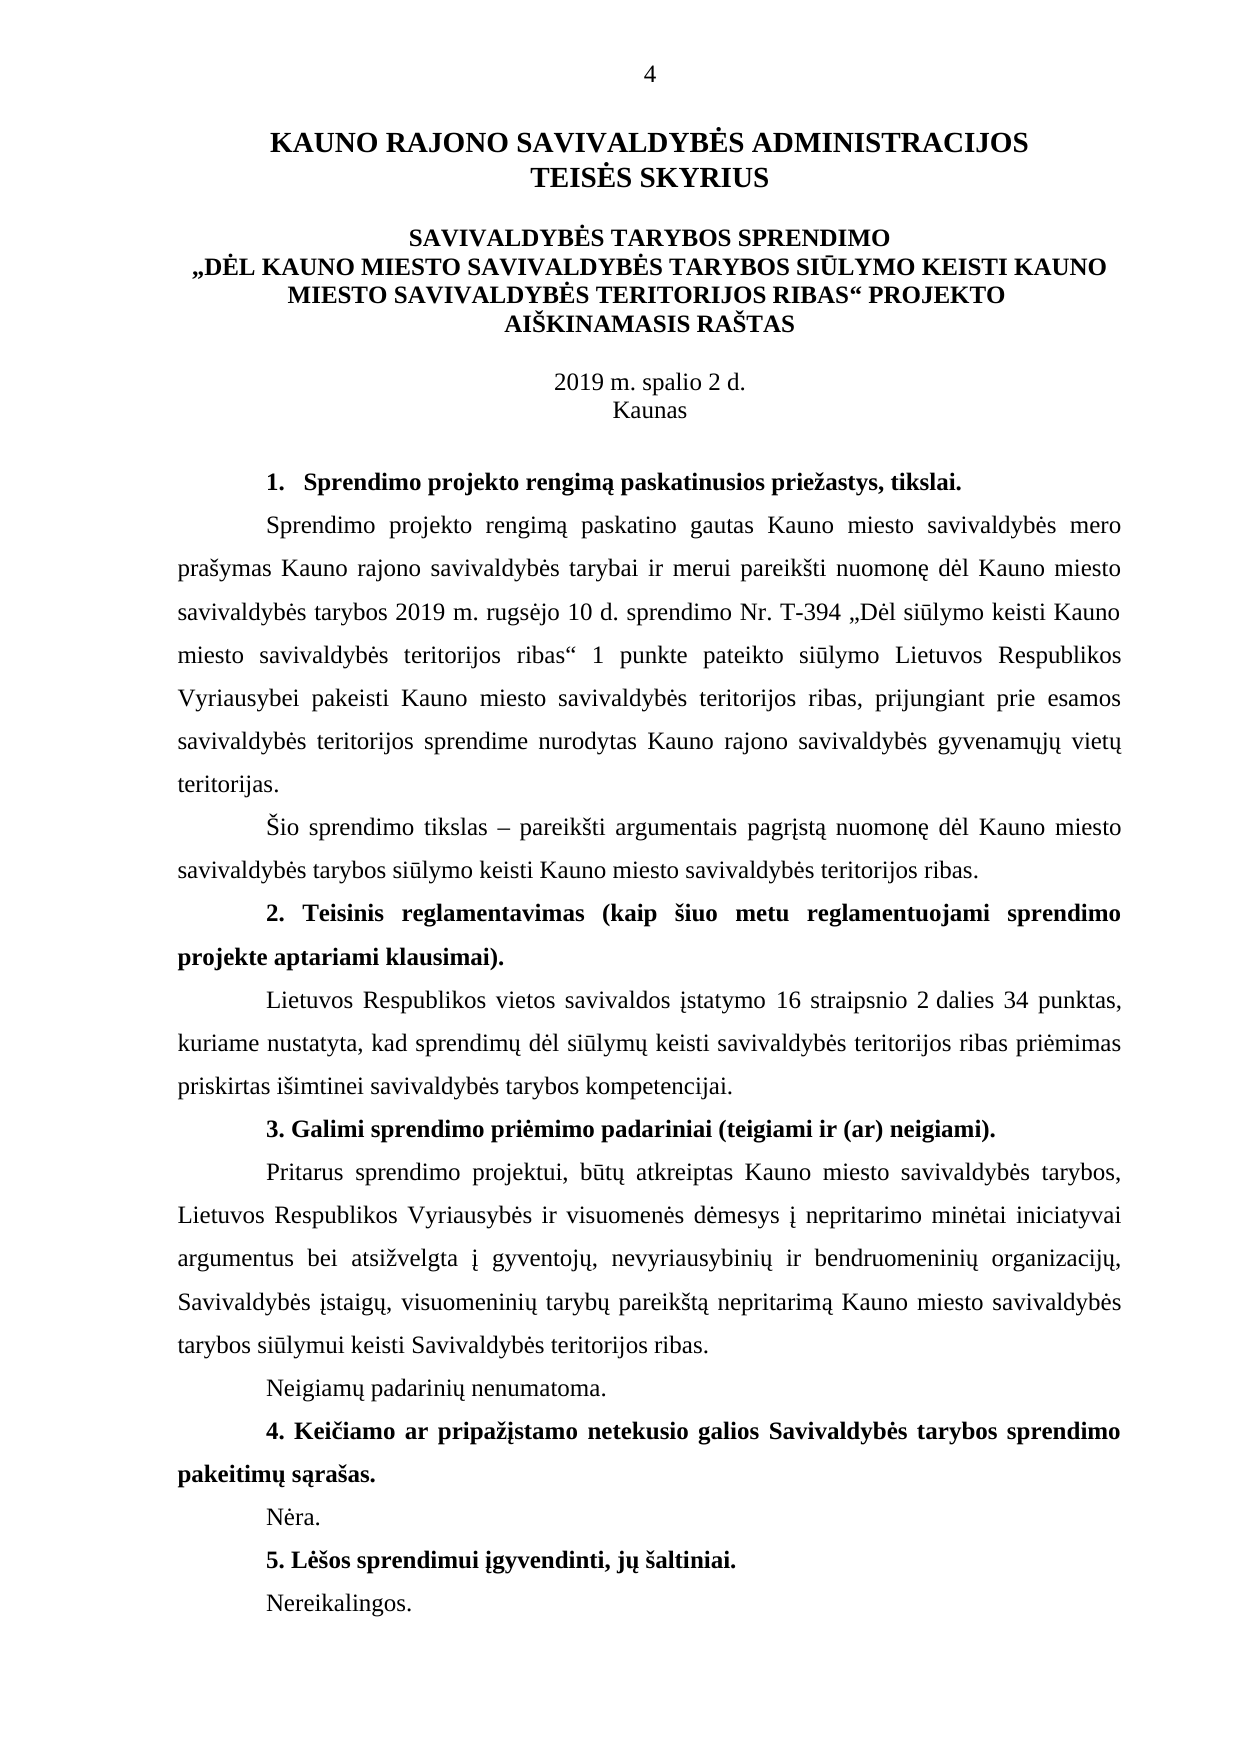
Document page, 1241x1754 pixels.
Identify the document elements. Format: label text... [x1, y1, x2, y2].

text Nereikalingos. [177, 1588, 1122, 1617]
text KAUNO RAJONO SAVIVALDYBĖS ADMINISTRACIJOS [177, 125, 1122, 158]
text 2019 m. spalio 2 d. [177, 367, 1122, 395]
text Nėra. [177, 1502, 1122, 1531]
text 1. Sprendimo projekto rengimą paskatinusios priežastys, tikslai. [266, 467, 1122, 496]
text 2. Teisinis reglamentavimas (kaip šiuo metu reglamentuojami sprendimo projekte aptariami klausimai). [177, 898, 1122, 970]
text „DĖL Kauno miesto savivaldybės tarybos siūlymo keisti Kauno miesto savivaldybės teritorijos ribaS“ PROJEKTO [177, 252, 1122, 309]
text Kaunas [177, 395, 1122, 424]
text Sprendimo projekto rengimą paskatino gautas Kauno miesto savivaldybės mero prašymas Kauno rajono savivaldybės tarybai ir merui pareikšti nuomonę dėl Kauno miesto savivaldybės tarybos 2019 m. rugsėjo 10 d. sprendimo Nr. T-394 „Dėl siūlymo keisti Kauno miesto savivaldybės teritorijos ribas“ 1 punkte pateikto siūlymo Lietuvos Respublikos Vyriausybei pakeisti Kauno miesto savivaldybės teritorijos ribas, prijungiant prie esamos savivaldybės teritorijos sprendime nurodytas Kauno rajono savivaldybės gyvenamųjų vietų teritorijas. [177, 510, 1122, 798]
text Pritarus sprendimo projektui, būtų atkreiptas Kauno miesto savivaldybės tarybos, Lietuvos Respublikos Vyriausybės ir visuomenės dėmesys į nepritarimo minėtai iniciatyvai argumentus bei atsižvelgta į gyventojų, nevyriausybinių ir bendruomeninių organizacijų, Savivaldybės įstaigų, visuomeninių tarybų pareikštą nepritarimą Kauno miesto savivaldybės tarybos siūlymui keisti Savivaldybės teritorijos ribas. [177, 1157, 1122, 1358]
text 5. Lėšos sprendimui įgyvendinti, jų šaltiniai. [177, 1545, 1122, 1574]
text Šio sprendimo tikslas – pareikšti argumentais pagrįstą nuomonę dėl Kauno miesto savivaldybės tarybos siūlymo keisti Kauno miesto savivaldybės teritorijos ribas. [177, 812, 1122, 884]
text Lietuvos Respublikos vietos savivaldos įstatymo 16 straipsnio 2 dalies 34 punktas, kuriame nustatyta, kad sprendimų dėl siūlymų keisti savivaldybės teritorijos ribas priėmimas priskirtas išimtinei savivaldybės tarybos kompetencijai. [177, 985, 1122, 1100]
text SAVIVALDYBĖS TARYBOS SPRENDIMO [177, 223, 1122, 252]
text Neigiamų padarinių nenumatoma. [177, 1373, 1122, 1402]
text 3. Galimi sprendimo priėmimo padariniai (teigiami ir (ar) neigiami). [177, 1114, 1122, 1143]
text 4. Keičiamo ar pripažįstamo netekusio galios Savivaldybės tarybos sprendimo pakeitimų sąrašas. [177, 1416, 1122, 1488]
text AIŠKINAMASIS RAŠTAS [177, 309, 1122, 338]
text TEISĖS SKYRIUS [177, 161, 1122, 194]
